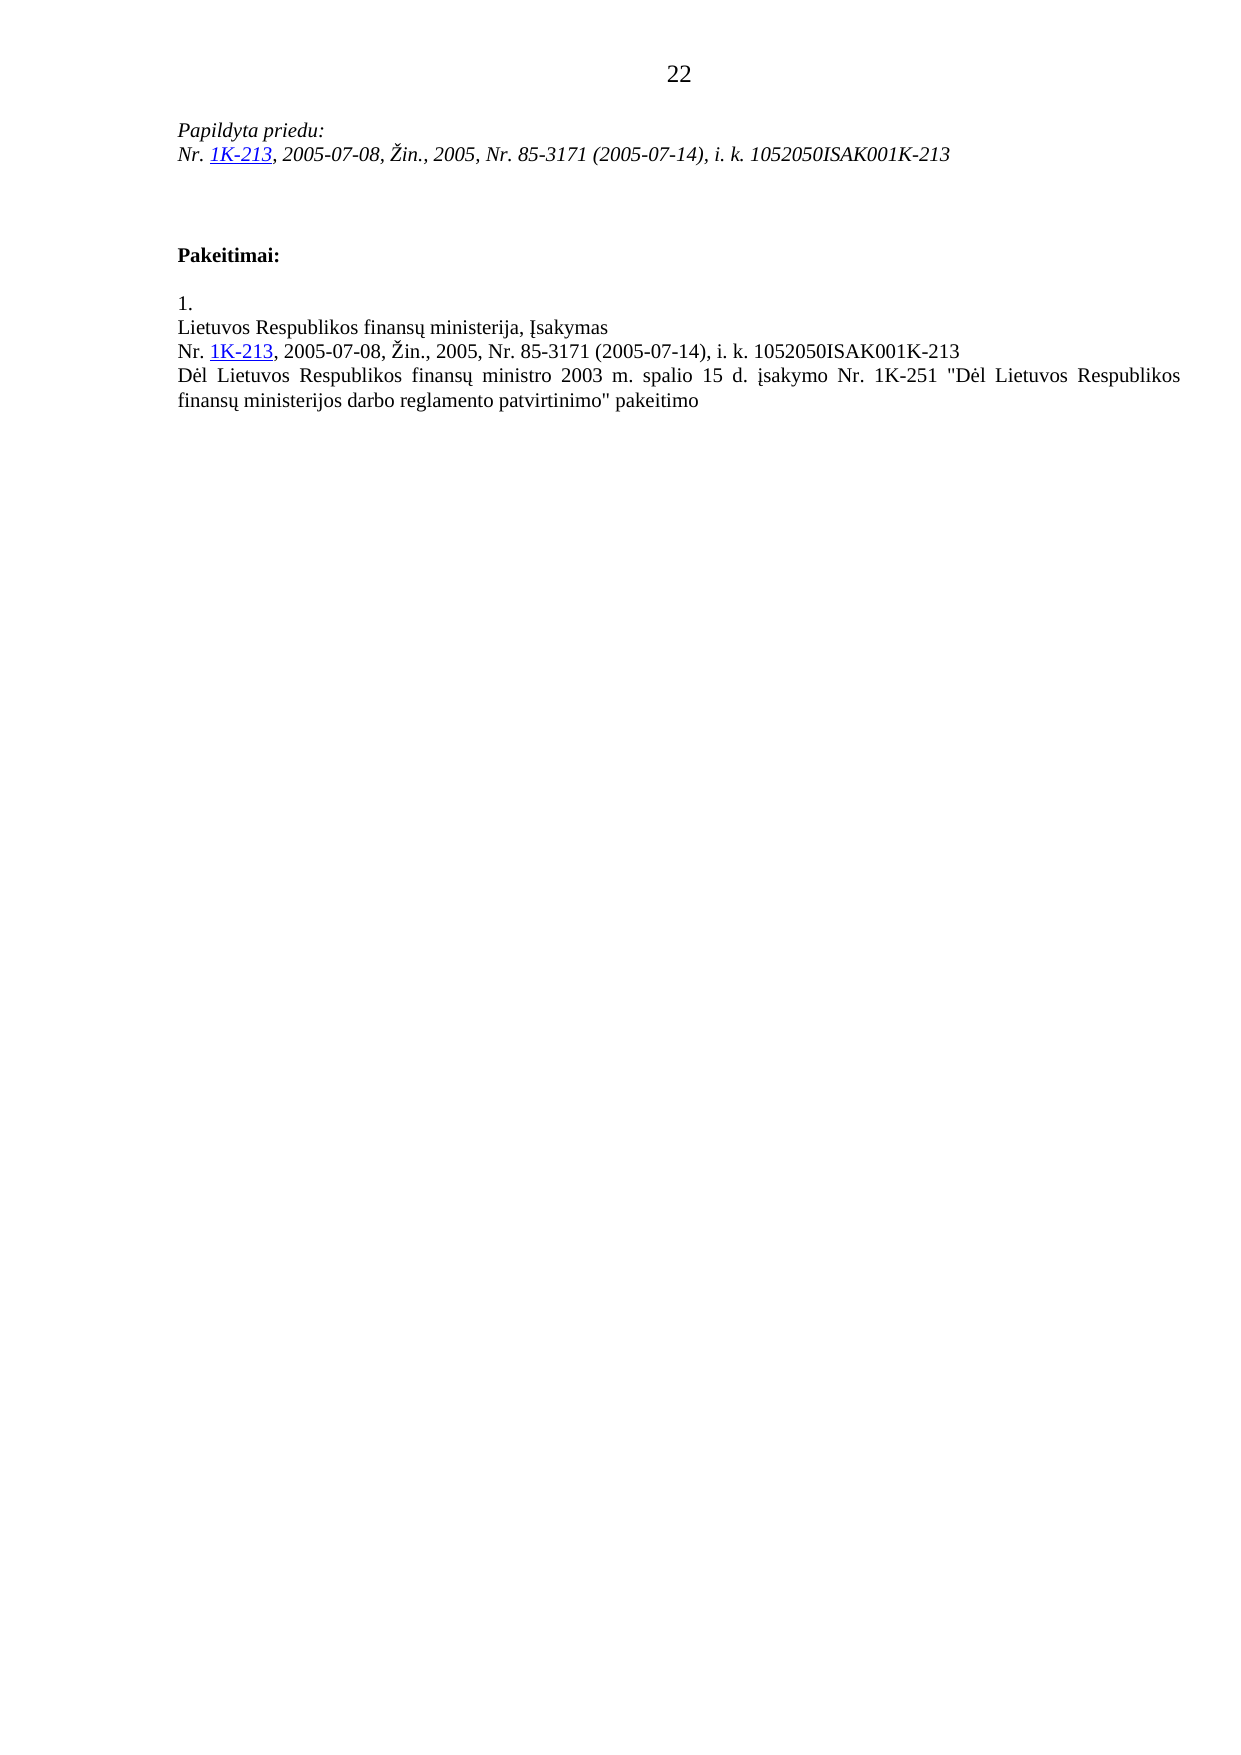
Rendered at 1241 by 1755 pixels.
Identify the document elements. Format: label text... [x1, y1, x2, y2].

text Dėl Lietuvos Respublikos finansų ministro 2003 m. spalio 15 d. įsakymo Nr. 1K-251 "Dėl Lietuvos Respublikos finansų ministerijos darbo reglamento patvirtinimo" pakeitimo [177, 363, 1181, 412]
text Nr. 1K-213, 2005-07-08, Žin., 2005, Nr. 85-3171 (2005-07-14), i. k. 1052050ISAK001K-213 [177, 142, 1181, 166]
text Papildyta priedu: [177, 118, 1181, 142]
text Pakeitimai: [177, 243, 1181, 267]
text 1. [177, 291, 1181, 315]
text Lietuvos Respublikos finansų ministerija, Įsakymas [177, 315, 1181, 339]
text Nr. 1K-213, 2005-07-08, Žin., 2005, Nr. 85-3171 (2005-07-14), i. k. 1052050ISAK001K-213 [177, 339, 1181, 363]
